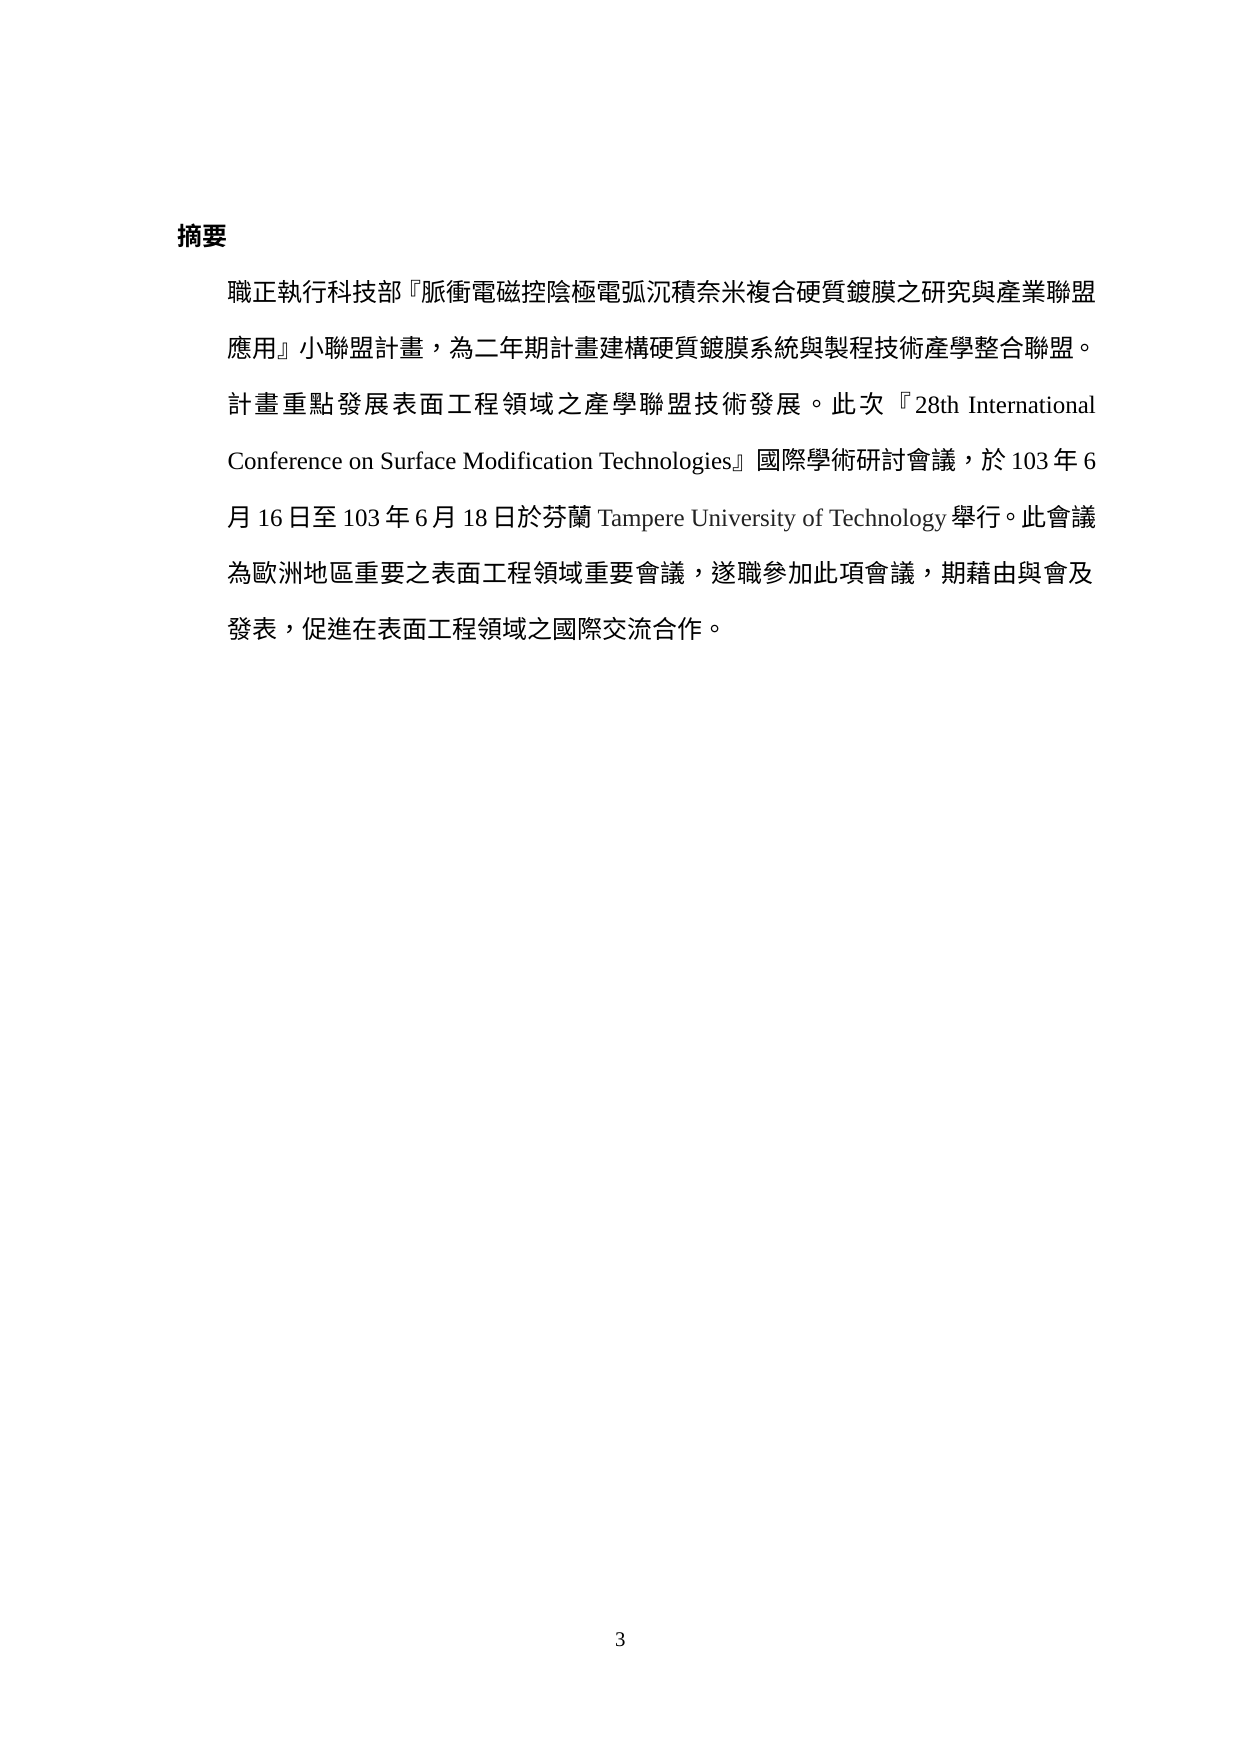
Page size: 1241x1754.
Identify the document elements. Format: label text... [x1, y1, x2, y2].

text 職正執行科技部『脈衝電磁控陰極電弧沉積奈米複合硬質鍍膜之研究與產業聯盟應用』小聯盟計畫，為二年期計畫建構硬質鍍膜系統與製程技術產學整合聯盟。計畫重點發展表面工程領域之產學聯盟技術發展。此次『28th International Conference on Surface Modification Technologies』國際學術研討會議，於103年6月16日至103年6月18日於芬蘭Tampere University of Technology舉行。此會議為歐洲地區重要之表面工程領域重要會議，遂職參加此項會議，期藉由與會及發表，促進在表面工程領域之國際交流合作。 [227, 271, 1096, 646]
text 摘要 [177, 216, 1063, 253]
